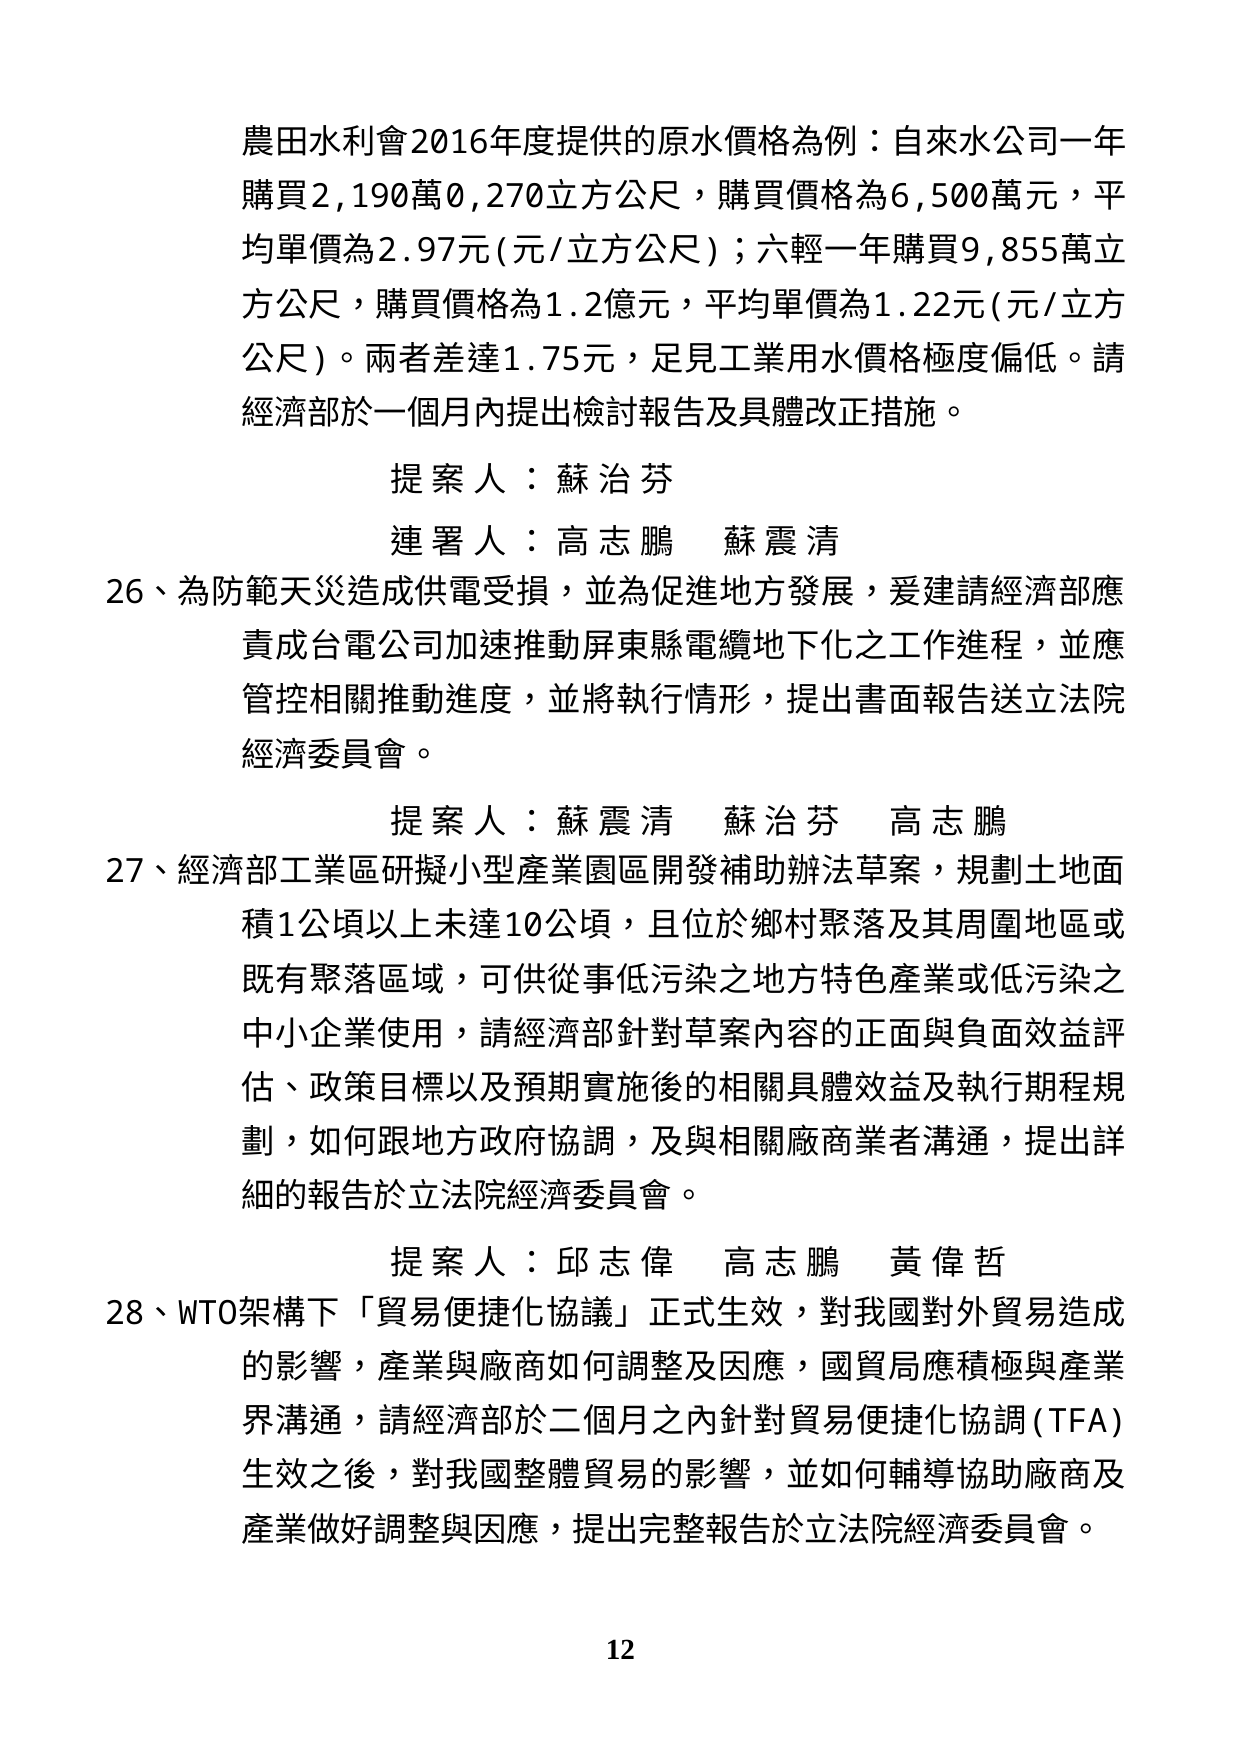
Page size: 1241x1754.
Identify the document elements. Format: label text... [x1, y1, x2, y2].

list 為防範天災造成供電受損，並為促進地方發展，爰建請經濟部應責成台電公司加速推動屏東縣電纜地下化之工作進程，並應管控相關推動進度，並將執行情形，提出書面報告送立法院經濟委員會。 [104, 560, 1127, 777]
text 提案人：邱志偉 高志鵬 黃偉哲 [379, 1218, 1136, 1281]
list 經濟部工業區研擬小型產業園區開發補助辦法草案，規劃土地面積1公頃以上未達10公頃，且位於鄉村聚落及其周圍地區或既有聚落區域，可供從事低污染之地方特色產業或低污染之中小企業使用，請經濟部針對草案內容的正面與負面效益評估、政策目標以及預期實施後的相關具體效益及執行期程規劃，如何跟地方政府協調，及與相關廠商業者溝通，提出詳細的報告於立法院經濟委員會。 [104, 839, 1127, 1218]
text 連署人：高志鵬 蘇震清 [379, 498, 1136, 560]
list WTO架構下「貿易便捷化協議」正式生效，對我國對外貿易造成的影響，產業與廠商如何調整及因應，國貿局應積極與產業界溝通，請經濟部於二個月之內針對貿易便捷化協調(TFA)生效之後，對我國整體貿易的影響，並如何輔導協助廠商及產業做好調整與因應，提出完整報告於立法院經濟委員會。 [104, 1281, 1127, 1552]
text 提案人：蘇治芬 [379, 435, 1136, 498]
text 提案人：蘇震清 蘇治芬 高志鵬 [379, 777, 1136, 839]
list 農田水利會2016年度提供的原水價格為例：自來水公司一年購買2,190萬0,270立方公尺，購買價格為6,500萬元，平均單價為2.97元(元/立方公尺)；六輕一年購買9,855萬立方公尺，購買價格為1.2億元，平均單價為1.22元(元/立方公尺)。兩者差達1.75元，足見工業用水價格極度偏低。請經濟部於一個月內提出檢討報告及具體改正措施。 [104, 110, 1127, 435]
